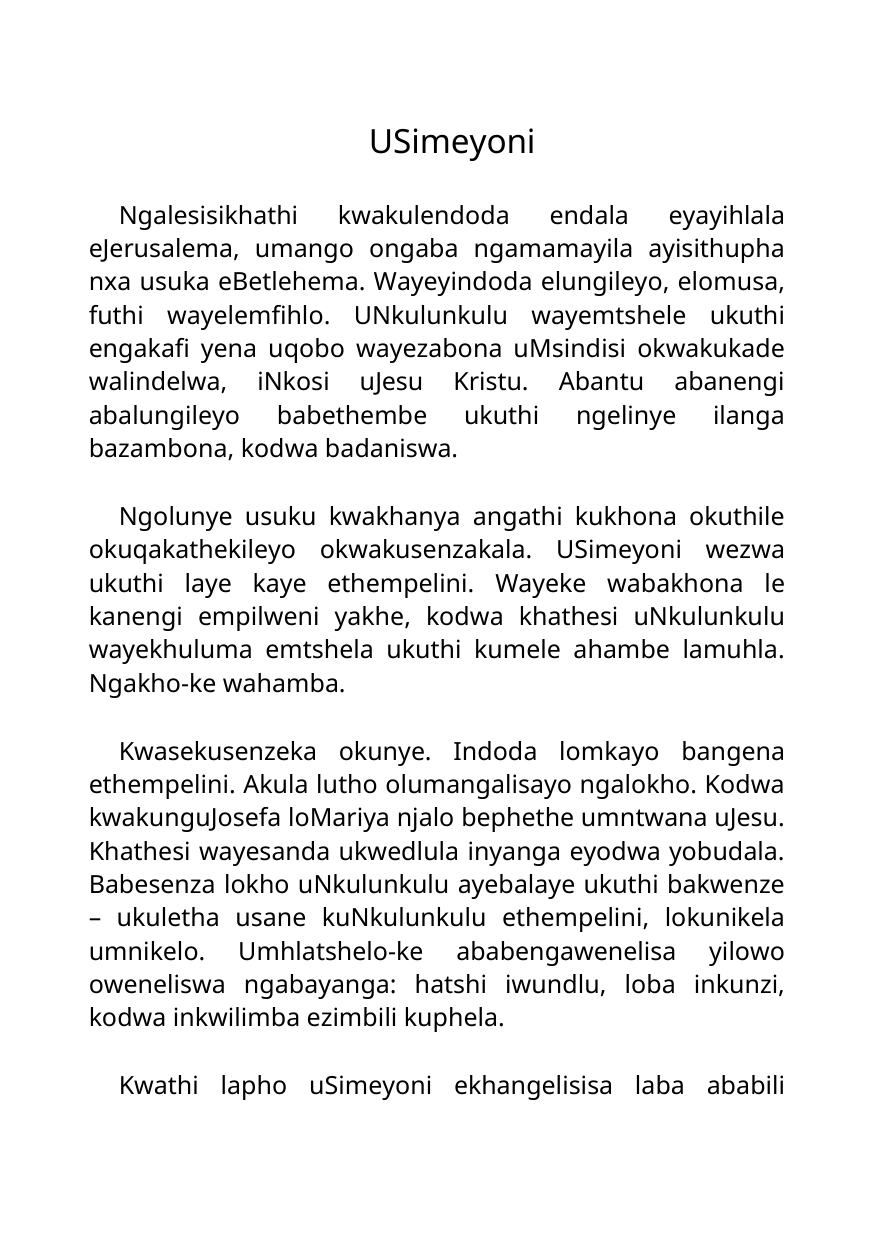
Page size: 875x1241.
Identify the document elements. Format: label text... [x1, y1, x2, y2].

text Ngalesisikhathi kwakulendoda endala eyayihlala eJerusalema, umango ongaba ngamamayila ayisithupha nxa usuka eBetlehema. Wayeyindoda elungileyo, elomusa, futhi wayelemfihlo. UNkulunkulu wayemtshele ukuthi engakafi yena uqobo wayezabona uMsindisi okwakukade walindelwa, iNkosi uJesu Kristu. Abantu abanengi abalungileyo babethembe ukuthi ngelinye ilanga bazambona, kodwa badaniswa. [88, 197, 786, 464]
text Kwasekusenzeka okunye. Indoda lomkayo bangena ethempelini. Akula lutho olumangalisayo ngalokho. Kodwa kwakunguJosefa loMariya njalo bephethe umntwana uJesu. Khathesi wayesanda ukwedlula inyanga eyodwa yobudala. Babesenza lokho uNkulunkulu ayebalaye ukuthi bakwenze – ukuletha usane kuNkulunkulu ethempelini, lokunikela umnikelo. Umhlatshelo-ke ababengawenelisa yilowo oweneliswa ngabayanga: hatshi iwundlu, loba inkunzi, kodwa inkwilimba ezimbili kuphela. [88, 733, 786, 1034]
text Ngolunye usuku kwakhanya angathi kukhona okuthile okuqakathekileyo okwakusenzakala. USimeyoni wezwa ukuthi laye kaye ethempelini. Wayeke wabakhona le kanengi empilweni yakhe, kodwa khathesi uNkulunkulu wayekhuluma emtshela ukuthi kumele ahambe lamuhla. Ngakho-ke wahamba. [88, 498, 786, 699]
text Kwathi lapho uSimeyoni ekhangelisisa laba ababili [88, 1068, 786, 1102]
text USimeyoni [88, 118, 786, 163]
